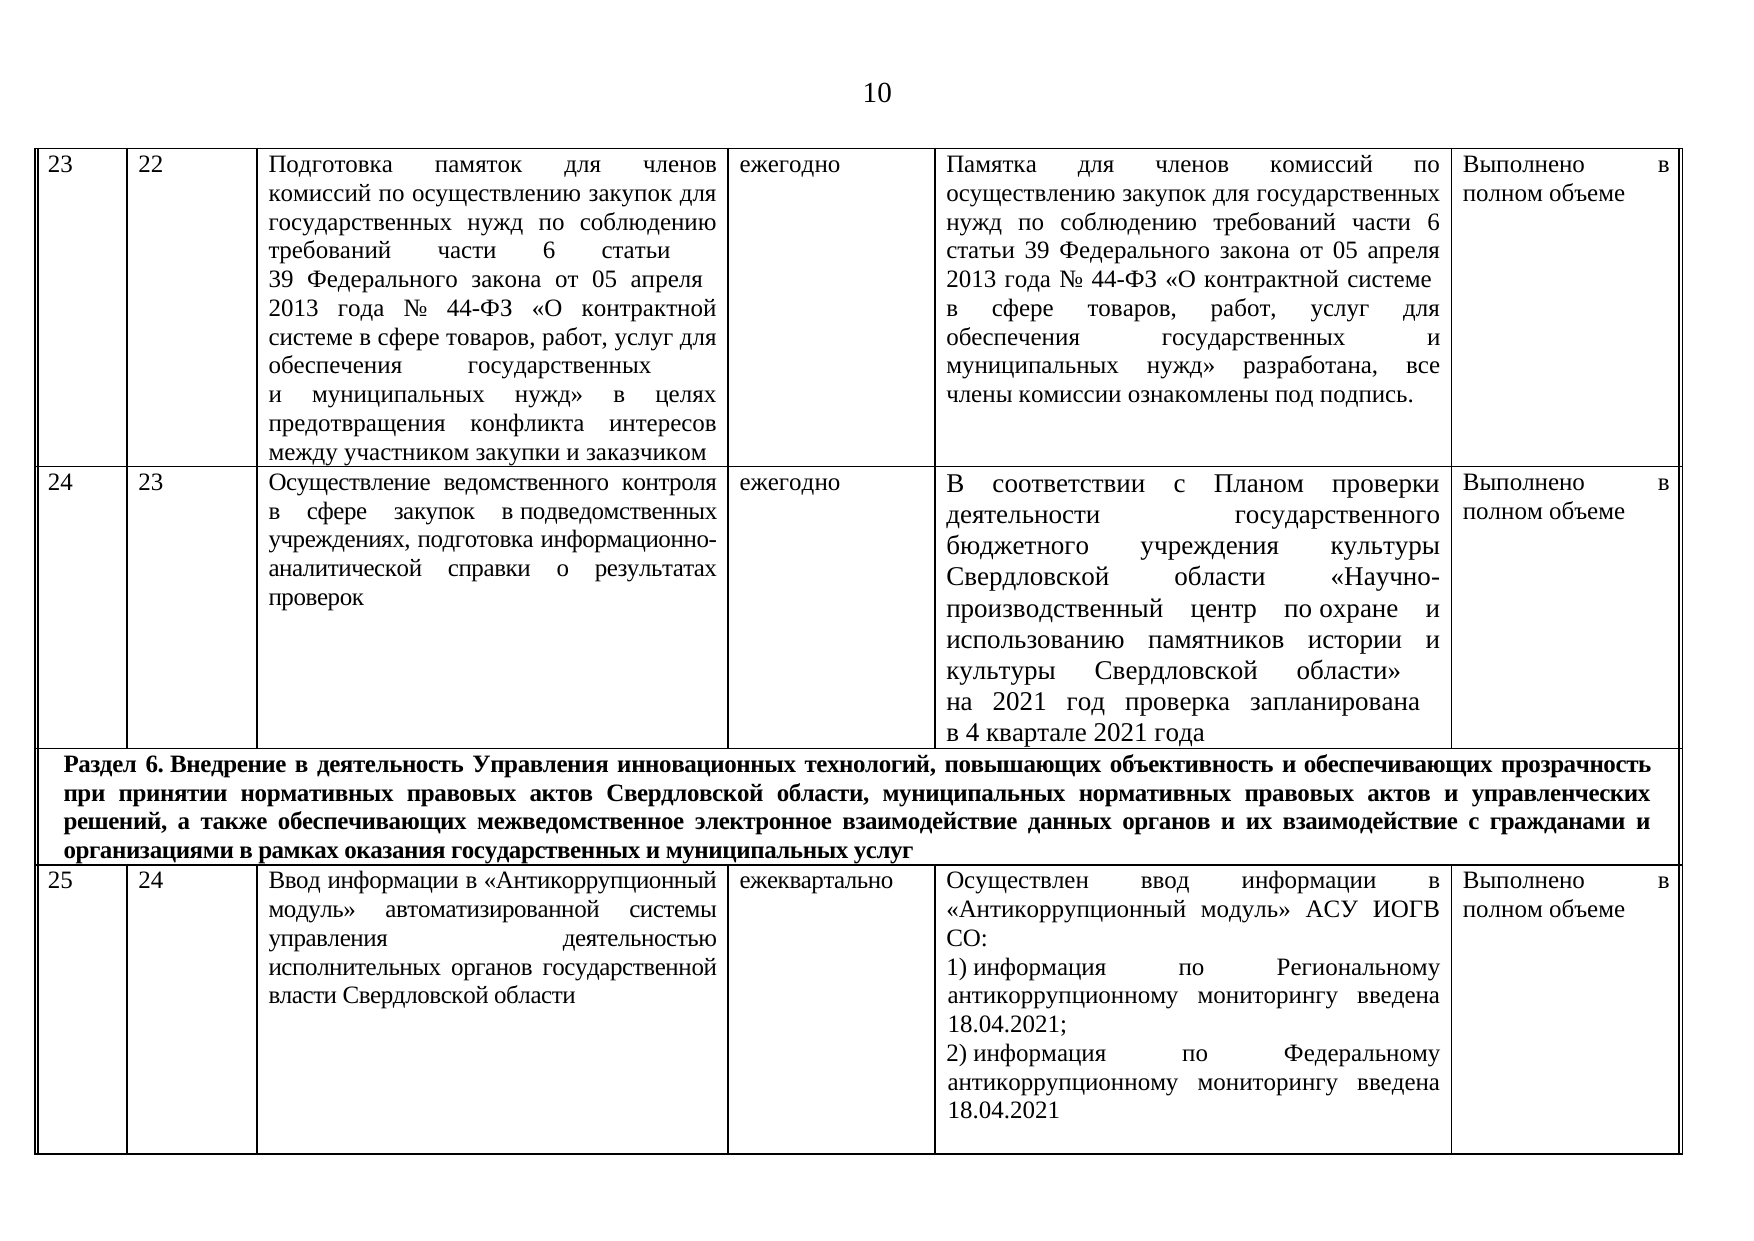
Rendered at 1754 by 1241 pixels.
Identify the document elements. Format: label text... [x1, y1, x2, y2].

table_cell [1683, 148, 1717, 466]
table_cell [1683, 466, 1717, 747]
table_cell Подготовка памяток для членов комиссий по осуществлению закупок для государственных нужд по соблюдению требований части 6 статьи 39 Федерального закона от 05 апреля 2013 года № 44-ФЗ «О контрактной системе в сфере товаров, работ, услуг для обеспечения государственных и муниципальных нужд» в целях предотвращения конфликта интересов между участником закупки и заказчиком [258, 149, 727, 466]
table_cell Памятка для членов комиссий по осуществлению закупок для государственных нужд по соблюдению требований части 6 статьи 39 Федерального закона от 05 апреля 2013 года № 44-ФЗ «О контрактной системе в сфере товаров, работ, услуг для обеспечения государственных и муниципальных нужд» разработана, все члены комиссии ознакомлены под подпись. [936, 149, 1451, 466]
table_cell [1683, 864, 1717, 1153]
table_cell Ввод информации в «Антикоррупционный модуль» автоматизированной системы управления деятельностью исполнительных органов государственной власти Свердловской области [258, 866, 727, 1153]
table_cell [1683, 748, 1717, 864]
table_cell 22 [128, 149, 256, 466]
table_cell Выполнено в полном объеме [1452, 467, 1678, 747]
table_cell 25 [39, 866, 126, 1153]
table_cell Выполнено в полном объеме [1452, 866, 1678, 1153]
table_cell Осуществлен ввод информации в «Антикоррупционный модуль» АСУ ИОГВ СО: информация по Региональному антикоррупционному мониторингу введена 18.04.2021; информация по Федеральному антикоррупционному мониторингу введена 18.04.2021 [936, 866, 1451, 1153]
table_cell ежегодно [729, 149, 934, 466]
table_cell ежеквартально [729, 866, 934, 1153]
table_cell ежегодно [729, 467, 934, 747]
table_cell В соответствии с Планом проверки деятельности государственного бюджетного учреждения культуры Свердловской области «Научно-производственный центр по охране и использованию памятников истории и культуры Свердловской области» на 2021 год проверка запланирована в 4 квартале 2021 года [936, 467, 1451, 747]
table_cell Выполнено в полном объеме [1452, 149, 1678, 466]
table_cell 24 [128, 866, 256, 1153]
table_cell 23 [39, 149, 126, 466]
table_cell 23 [128, 467, 256, 747]
table_cell Осуществление ведомственного контроля в сфере закупок в подведомственных учреждениях, подготовка информационно-аналитической справки о результатах проверок [258, 467, 727, 747]
table_cell 24 [39, 467, 126, 747]
table_cell Раздел 6. Внедрение в деятельность Управления инновационных технологий, повышающих объективность и обеспечивающих прозрачность при принятии нормативных правовых актов Свердловской области, муниципальных нормативных правовых актов и управленческих решений, а также обеспечивающих межведомственное электронное взаимодействие данных органов и их взаимодействие с гражданами и организациями в рамках оказания государственных и муниципальных услуг [39, 749, 1678, 864]
